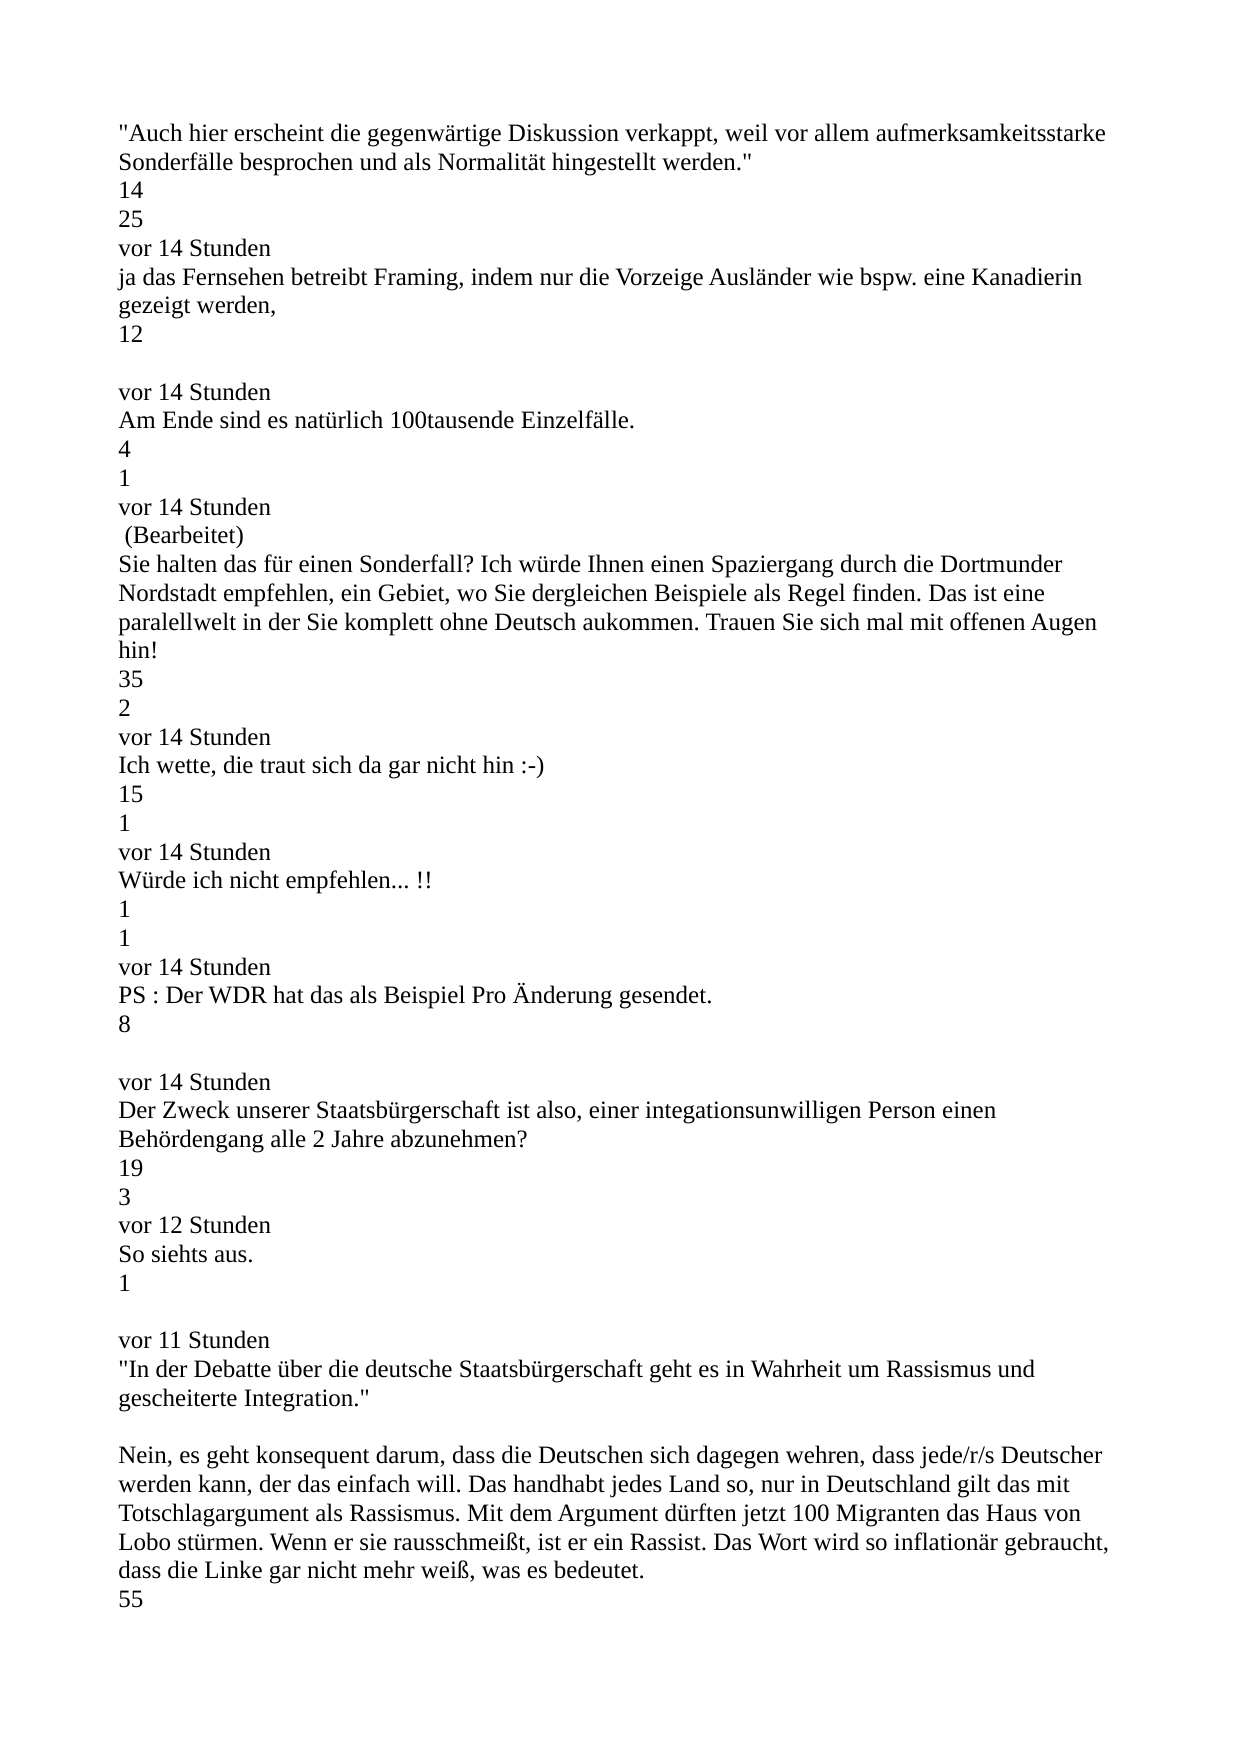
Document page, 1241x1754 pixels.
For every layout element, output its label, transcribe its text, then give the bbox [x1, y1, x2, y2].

text vor 11 Stunden [118, 1326, 1122, 1354]
text Der Zweck unserer Staatsbürgerschaft ist also, einer integationsunwilligen Person einen Behördengang alle 2 Jahre abzunehmen? [118, 1096, 1122, 1153]
text "Auch hier erscheint die gegenwärtige Diskussion verkappt, weil vor allem aufmerksamkeitsstarke Sonderfälle besprochen und als Normalität hingestellt werden." [118, 118, 1122, 176]
text 1 [118, 894, 1122, 923]
text Würde ich nicht empfehlen... !! [118, 866, 1122, 894]
text vor 14 Stunden [118, 1067, 1122, 1096]
text Ich wette, die traut sich da gar nicht hin :-) [118, 751, 1122, 779]
text PS : Der WDR hat das als Beispiel Pro Änderung gesendet. [118, 981, 1122, 1009]
text vor 14 Stunden [118, 952, 1122, 981]
text 19 [118, 1153, 1122, 1182]
text (Bearbeitet) [118, 521, 1122, 549]
text 35 [118, 664, 1122, 693]
text Am Ende sind es natürlich 100tausende Einzelfälle. [118, 406, 1122, 434]
text 25 [118, 204, 1122, 233]
text Sie halten das für einen Sonderfall? Ich würde Ihnen einen Spaziergang durch die Dortmunder Nordstadt empfehlen, ein Gebiet, wo Sie dergleichen Beispiele als Regel finden. Das ist eine paralellwelt in der Sie komplett ohne Deutsch aukommen. Trauen Sie sich mal mit offenen Augen hin! [118, 549, 1122, 664]
text vor 14 Stunden [118, 377, 1122, 406]
text 4 [118, 434, 1122, 463]
text 55 [118, 1584, 1122, 1613]
text 14 [118, 176, 1122, 204]
text 2 [118, 693, 1122, 722]
text vor 14 Stunden [118, 233, 1122, 262]
text 8 [118, 1009, 1122, 1038]
text 1 [118, 808, 1122, 837]
text 12 [118, 319, 1122, 348]
text 1 [118, 923, 1122, 952]
text vor 14 Stunden [118, 722, 1122, 751]
text 1 [118, 1268, 1122, 1297]
text 1 [118, 463, 1122, 492]
text So siehts aus. [118, 1239, 1122, 1268]
text vor 14 Stunden [118, 837, 1122, 866]
text 15 [118, 779, 1122, 808]
text vor 12 Stunden [118, 1211, 1122, 1239]
text Nein, es geht konsequent darum, dass die Deutschen sich dagegen wehren, dass jede/r/s Deutscher werden kann, der das einfach will. Das handhabt jedes Land so, nur in Deutschland gilt das mit Totschlagargument als Rassismus. Mit dem Argument dürften jetzt 100 Migranten das Haus von Lobo stürmen. Wenn er sie rausschmeißt, ist er ein Rassist. Das Wort wird so inflationär gebraucht, dass die Linke gar nicht mehr weiß, was es bedeutet. [118, 1441, 1122, 1584]
text "In der Debatte über die deutsche Staatsbürgerschaft geht es in Wahrheit um Rassismus und gescheiterte Integration." [118, 1354, 1122, 1412]
text vor 14 Stunden [118, 492, 1122, 521]
text ja das Fernsehen betreibt Framing, indem nur die Vorzeige Ausländer wie bspw. eine Kanadierin gezeigt werden, [118, 262, 1122, 319]
text 3 [118, 1182, 1122, 1211]
